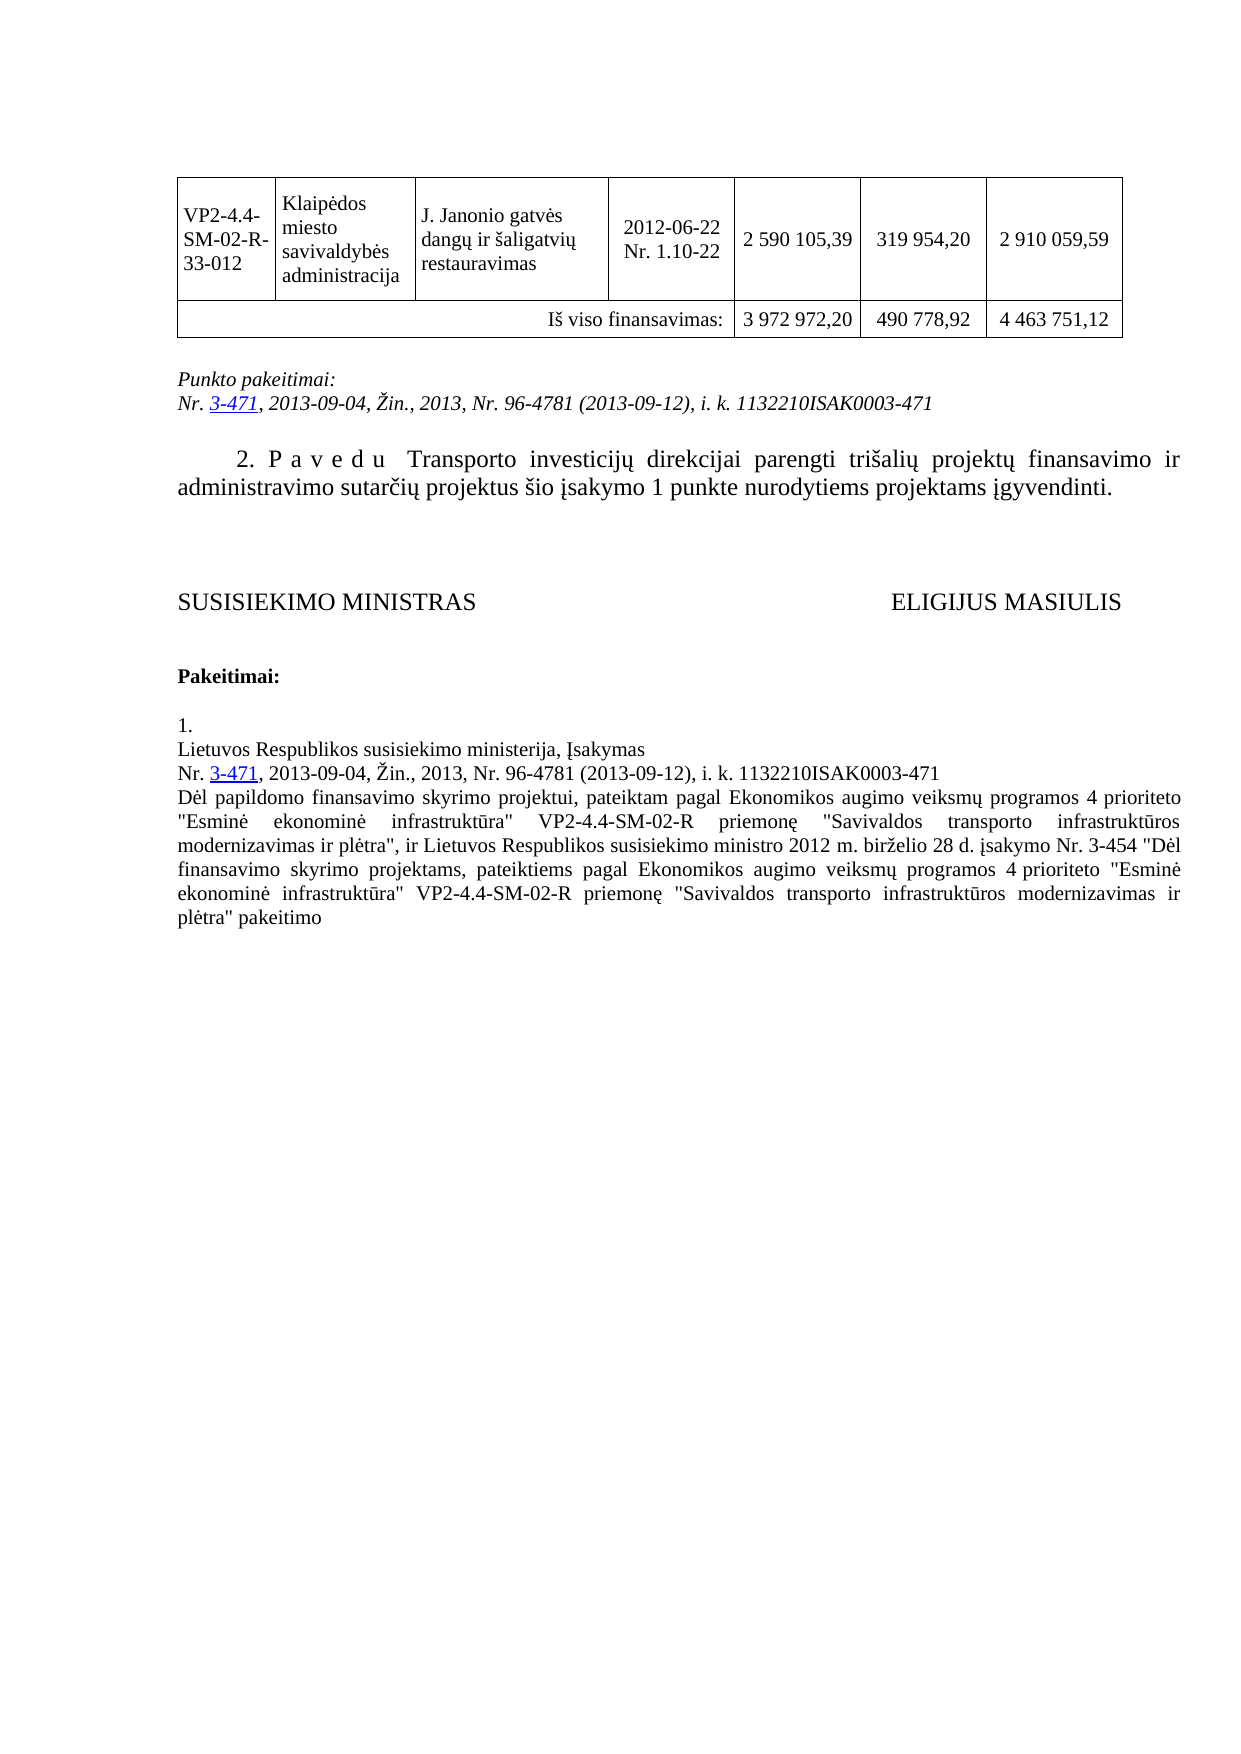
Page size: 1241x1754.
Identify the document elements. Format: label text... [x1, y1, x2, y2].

text Lietuvos Respublikos susisiekimo ministerija, Įsakymas [177, 737, 1181, 761]
table_cell 2 590 105,39 [735, 178, 860, 300]
table_cell J. Janonio gatvės dangų ir šaligatvių restauravimas [416, 178, 608, 300]
text Dėl papildomo finansavimo skyrimo projektui, pateiktam pagal Ekonomikos augimo veiksmų programos 4 prioriteto "Esminė ekonominė infrastruktūra" VP2-4.4-SM-02-R priemonę "Savivaldos transporto infrastruktūros modernizavimas ir plėtra", ir Lietuvos Respublikos susisiekimo ministro 2012 m. birželio 28 d. įsakymo Nr. 3-454 "Dėl finansavimo skyrimo projektams, pateiktiems pagal Ekonomikos augimo veiksmų programos 4 prioriteto "Esminė ekonominė infrastruktūra" VP2-4.4-SM-02-R priemonę "Savivaldos transporto infrastruktūros modernizavimas ir plėtra" pakeitimo [177, 785, 1181, 929]
table_cell [178, 301, 276, 337]
table_cell [276, 301, 415, 337]
table_cell Iš viso finansavimas: [483, 301, 734, 337]
table_cell VP2-4.4-SM-02-R-33-012 [178, 178, 275, 300]
text 1. [177, 712, 1181, 737]
table_cell 490 778,92 [861, 301, 986, 337]
text Pakeitimai: [177, 664, 1181, 688]
text 2. Pavedu Transporto investicijų direkcijai parengti trišalių projektų finansavimo ir administravimo sutarčių projektus šio įsakymo 1 punkte nurodytiems projektams įgyvendinti. [177, 444, 1181, 501]
text Punkto pakeitimai: [177, 367, 1181, 391]
table_cell [415, 301, 483, 337]
table_cell 4 463 751,12 [987, 301, 1122, 337]
table_cell 3 972 972,20 [735, 301, 860, 337]
table_cell 2012-06-22 Nr. 1.10-22 [609, 178, 734, 300]
table_cell 319 954,20 [861, 178, 986, 300]
text Nr. 3-471, 2013-09-04, Žin., 2013, Nr. 96-4781 (2013-09-12), i. k. 1132210ISAK0003-471 [177, 391, 1181, 415]
table_cell Klaipėdos miesto savivaldybės administracija [276, 178, 415, 300]
table_cell 2 910 059,59 [987, 178, 1122, 300]
text Susisiekimo ministras Eligijus Masiulis [177, 587, 1181, 616]
text Nr. 3-471, 2013-09-04, Žin., 2013, Nr. 96-4781 (2013-09-12), i. k. 1132210ISAK0003-471 [177, 761, 1181, 785]
